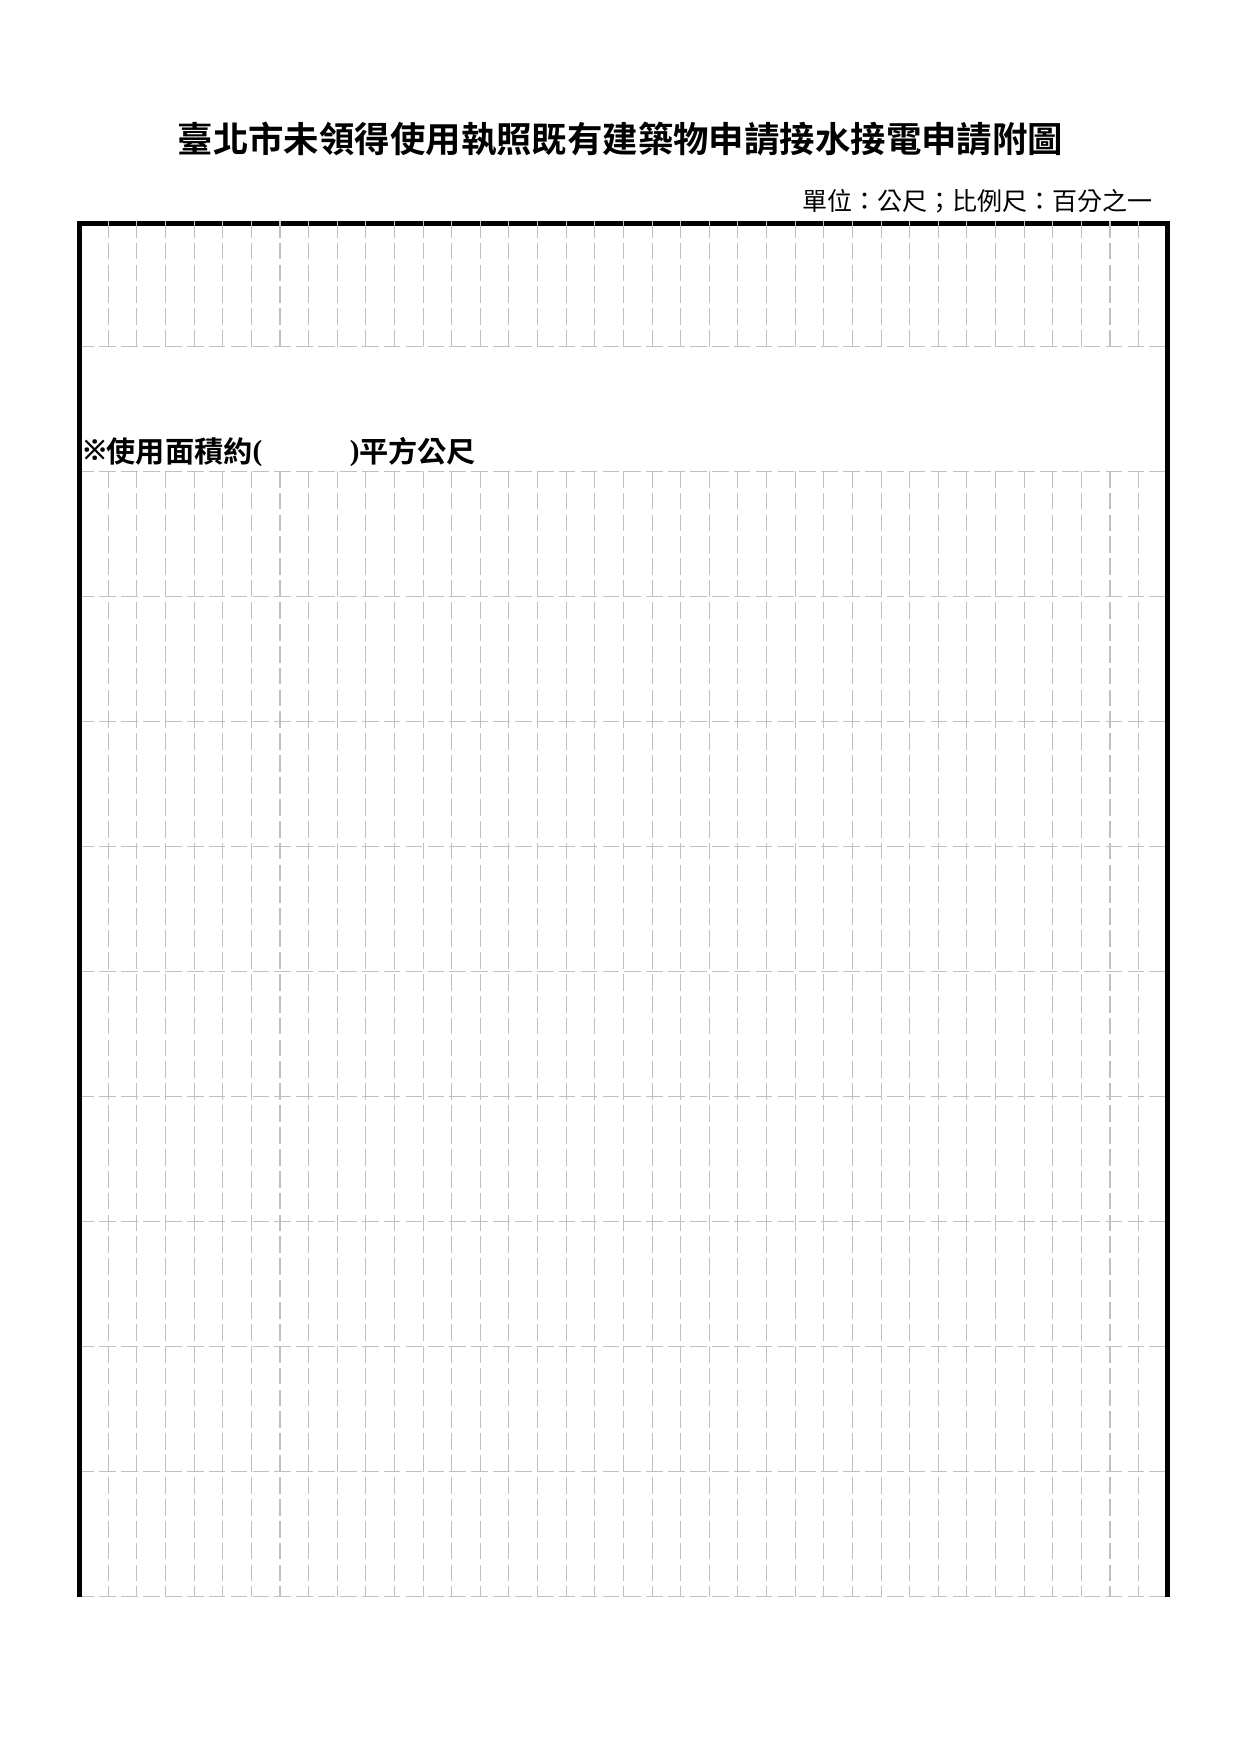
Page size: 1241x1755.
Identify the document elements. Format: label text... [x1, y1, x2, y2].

table_cell [881, 1346, 909, 1471]
table_cell [595, 471, 623, 596]
table_cell [309, 1221, 337, 1346]
table_cell [566, 1221, 595, 1346]
table_cell [509, 1221, 537, 1346]
table_cell [280, 1096, 308, 1221]
table_cell [280, 1346, 308, 1471]
table_header [967, 226, 995, 346]
table_cell [1081, 971, 1110, 1096]
table_cell [910, 1221, 938, 1346]
table_cell [766, 721, 795, 846]
table_header [995, 226, 1024, 346]
table_cell [910, 1096, 938, 1221]
table_cell [1081, 596, 1110, 721]
table_header [337, 226, 366, 346]
table_cell [681, 721, 709, 846]
table_cell [566, 471, 595, 596]
table_cell [509, 721, 537, 846]
table_cell [108, 721, 137, 846]
table_cell [681, 596, 709, 721]
table_cell [795, 1221, 824, 1346]
table_cell [82, 1221, 108, 1346]
table_cell [1053, 471, 1081, 596]
table_cell [766, 1096, 795, 1221]
table_header [452, 226, 480, 346]
table_cell [108, 1471, 137, 1596]
table_cell [766, 1221, 795, 1346]
table_cell [166, 596, 194, 721]
text 單位：公尺；比例尺：百分之一 [77, 158, 1163, 221]
table_cell [82, 1471, 108, 1596]
table_cell [910, 1471, 938, 1596]
table_cell [166, 721, 194, 846]
table_cell [910, 596, 938, 721]
table_header [480, 226, 509, 346]
table_cell [538, 971, 566, 1096]
table_cell [681, 471, 709, 596]
table_cell [309, 596, 337, 721]
table_cell [852, 1471, 881, 1596]
table_cell [509, 846, 537, 971]
table_header [395, 226, 423, 346]
table_cell [881, 1221, 909, 1346]
table_cell [824, 1096, 852, 1221]
table_cell [538, 1346, 566, 1471]
table_cell [1024, 971, 1053, 1096]
table_cell [652, 471, 681, 596]
table_cell [681, 846, 709, 971]
table_cell [709, 721, 738, 846]
table_cell [881, 721, 909, 846]
table_cell [395, 846, 423, 971]
table_cell [1139, 1221, 1165, 1346]
table_cell [738, 471, 766, 596]
table_cell [423, 471, 452, 596]
table_cell [423, 1221, 452, 1346]
table_cell [1024, 596, 1053, 721]
table_cell [1053, 971, 1081, 1096]
table_cell [995, 1471, 1024, 1596]
table_cell [967, 971, 995, 1096]
table_cell [766, 471, 795, 596]
table_cell [480, 596, 509, 721]
table_cell [738, 1471, 766, 1596]
table_cell [1053, 1471, 1081, 1596]
table_header [1053, 226, 1081, 346]
table_cell [566, 971, 595, 1096]
table_cell [967, 1096, 995, 1221]
table_cell [881, 1096, 909, 1221]
table_cell [137, 1346, 166, 1471]
table_cell [280, 971, 308, 1096]
table_cell [1110, 1221, 1138, 1346]
table_cell [595, 971, 623, 1096]
table_cell [824, 1346, 852, 1471]
table_cell [82, 471, 108, 596]
table_cell [395, 721, 423, 846]
table_cell [652, 721, 681, 846]
table_cell [938, 1346, 967, 1471]
table_cell [194, 721, 223, 846]
table_cell [337, 846, 366, 971]
table_cell [108, 971, 137, 1096]
table_cell [1053, 1346, 1081, 1471]
table_cell [1081, 846, 1110, 971]
table_cell [337, 471, 366, 596]
table_cell [166, 1471, 194, 1596]
table_cell [423, 596, 452, 721]
table_cell [852, 596, 881, 721]
table_cell [251, 1471, 280, 1596]
table_cell [595, 721, 623, 846]
table_cell [337, 1346, 366, 1471]
table_header [852, 226, 881, 346]
table_cell [395, 971, 423, 1096]
table_cell [366, 471, 394, 596]
table_cell [452, 596, 480, 721]
table_header [1139, 226, 1165, 346]
table_cell [423, 846, 452, 971]
table_cell [910, 471, 938, 596]
table_cell [652, 1221, 681, 1346]
table_cell [566, 596, 595, 721]
table_header [108, 226, 137, 346]
table_cell [595, 596, 623, 721]
table_cell [824, 1221, 852, 1346]
table_cell [395, 1096, 423, 1221]
table_cell [624, 1096, 652, 1221]
table_cell [566, 846, 595, 971]
table_cell [480, 846, 509, 971]
table_cell [395, 471, 423, 596]
table_cell [910, 971, 938, 1096]
table_cell [1139, 971, 1165, 1096]
table_cell [137, 1471, 166, 1596]
table_cell [1053, 846, 1081, 971]
table_cell [709, 846, 738, 971]
table_cell [251, 721, 280, 846]
table_cell [1024, 846, 1053, 971]
table_cell [1053, 1096, 1081, 1221]
table_cell [137, 1096, 166, 1221]
table_cell [681, 1346, 709, 1471]
table_cell [938, 846, 967, 971]
table_cell [595, 846, 623, 971]
table_cell [824, 1471, 852, 1596]
table_cell [423, 1346, 452, 1471]
table_cell [967, 846, 995, 971]
table_cell [366, 846, 394, 971]
table_cell [309, 1096, 337, 1221]
table_header [709, 226, 738, 346]
table_header [566, 226, 595, 346]
table_cell [223, 971, 251, 1096]
table_cell [223, 1471, 251, 1596]
table_header [137, 226, 166, 346]
table_cell [223, 1096, 251, 1221]
table_cell [967, 721, 995, 846]
table_cell [223, 721, 251, 846]
table_cell [795, 596, 824, 721]
table_cell [824, 846, 852, 971]
table_cell [108, 471, 137, 596]
table_cell [967, 1221, 995, 1346]
table_cell [795, 1471, 824, 1596]
table_cell [738, 971, 766, 1096]
table_cell [738, 1096, 766, 1221]
table_cell [795, 971, 824, 1096]
table_cell [166, 846, 194, 971]
table_cell [538, 1471, 566, 1596]
table_cell [82, 1096, 108, 1221]
table_header [824, 226, 852, 346]
table_cell [881, 596, 909, 721]
table_cell [194, 596, 223, 721]
table_cell [309, 721, 337, 846]
table_cell [337, 971, 366, 1096]
table_cell [910, 846, 938, 971]
table_cell [938, 1221, 967, 1346]
table_cell [223, 471, 251, 596]
table_cell [509, 1096, 537, 1221]
table_cell [194, 1221, 223, 1346]
table_cell [395, 596, 423, 721]
table_cell [766, 971, 795, 1096]
table_cell [108, 846, 137, 971]
text 臺北市未領得使用執照既有建築物申請接水接電申請附圖 [77, 96, 1163, 158]
table_cell [509, 471, 537, 596]
table_cell [995, 846, 1024, 971]
table_cell [1024, 1096, 1053, 1221]
table_cell [681, 971, 709, 1096]
table_cell [366, 596, 394, 721]
table_cell [709, 471, 738, 596]
table_cell [137, 471, 166, 596]
table_cell [1081, 1096, 1110, 1221]
table_header [366, 226, 394, 346]
table_header [1110, 226, 1138, 346]
table_cell [938, 1471, 967, 1596]
table_cell [824, 721, 852, 846]
table_header [194, 226, 223, 346]
table_cell [967, 471, 995, 596]
table_cell [624, 471, 652, 596]
table_header [681, 226, 709, 346]
table_cell [1024, 1471, 1053, 1596]
table_cell [137, 971, 166, 1096]
table_cell [738, 721, 766, 846]
table_cell [624, 596, 652, 721]
table_cell [223, 846, 251, 971]
table_cell [423, 971, 452, 1096]
table_cell [1110, 596, 1138, 721]
table_cell [995, 971, 1024, 1096]
table_cell [82, 596, 108, 721]
table_cell [538, 846, 566, 971]
table_cell [137, 846, 166, 971]
table_cell [995, 1221, 1024, 1346]
table_cell [452, 471, 480, 596]
table_cell [1053, 596, 1081, 721]
table_cell [624, 971, 652, 1096]
table_header [910, 226, 938, 346]
table_cell [108, 1221, 137, 1346]
table_cell [251, 596, 280, 721]
table_cell [423, 1096, 452, 1221]
table_cell [967, 1346, 995, 1471]
table_cell [852, 971, 881, 1096]
table_cell [137, 1221, 166, 1346]
table_cell [1110, 1346, 1138, 1471]
table_cell [538, 1221, 566, 1346]
table_cell [452, 1471, 480, 1596]
table_header [1024, 226, 1053, 346]
table_cell [1024, 721, 1053, 846]
table_cell [624, 846, 652, 971]
table_cell [280, 1221, 308, 1346]
table_header [538, 226, 566, 346]
table_header [166, 226, 194, 346]
table_cell [480, 971, 509, 1096]
table_cell [1053, 1221, 1081, 1346]
table_cell [251, 1346, 280, 1471]
table_cell [366, 1471, 394, 1596]
table_cell [766, 596, 795, 721]
table_header [1081, 226, 1110, 346]
table_header [509, 226, 537, 346]
table_cell [82, 971, 108, 1096]
table_cell [852, 846, 881, 971]
table_cell [194, 471, 223, 596]
table_cell [366, 1346, 394, 1471]
table_header [423, 226, 452, 346]
table_cell [795, 721, 824, 846]
table_cell [509, 971, 537, 1096]
table_cell [709, 1221, 738, 1346]
table_cell [709, 1096, 738, 1221]
table_cell [166, 1221, 194, 1346]
table_cell [595, 1346, 623, 1471]
table_cell ※使用面積約( )平方公尺 [82, 346, 1165, 471]
table_cell [280, 846, 308, 971]
table_cell [366, 971, 394, 1096]
table_cell [337, 596, 366, 721]
table_cell [595, 1096, 623, 1221]
table_cell [566, 721, 595, 846]
table_cell [194, 1471, 223, 1596]
table_header [280, 226, 308, 346]
table_cell [452, 721, 480, 846]
table_cell [1053, 721, 1081, 846]
table_cell [852, 1221, 881, 1346]
table_cell [423, 721, 452, 846]
table_cell [366, 721, 394, 846]
table_cell [1081, 721, 1110, 846]
table_cell [1139, 471, 1165, 596]
table_cell [910, 1346, 938, 1471]
table_cell [251, 971, 280, 1096]
table_header [595, 226, 623, 346]
table_cell [995, 471, 1024, 596]
table_cell [1081, 471, 1110, 596]
table_cell [1139, 596, 1165, 721]
table_cell [309, 1471, 337, 1596]
table_cell [395, 1221, 423, 1346]
table_cell [223, 1221, 251, 1346]
table_cell [108, 1346, 137, 1471]
table_cell [480, 721, 509, 846]
table_cell [166, 471, 194, 596]
table_cell [280, 471, 308, 596]
table_cell [995, 596, 1024, 721]
table_cell [1139, 1471, 1165, 1596]
table_cell [452, 971, 480, 1096]
table_cell [480, 1096, 509, 1221]
table_cell [709, 596, 738, 721]
table_cell [681, 1096, 709, 1221]
table_cell [566, 1096, 595, 1221]
table_cell [709, 1346, 738, 1471]
table_cell [652, 596, 681, 721]
table_cell [280, 721, 308, 846]
table_cell [538, 721, 566, 846]
table_cell [1110, 971, 1138, 1096]
table_header [251, 226, 280, 346]
table_cell [309, 471, 337, 596]
table_header [624, 226, 652, 346]
table_cell [967, 1471, 995, 1596]
table_cell [824, 596, 852, 721]
table_cell [624, 1221, 652, 1346]
table_cell [309, 846, 337, 971]
table_cell [652, 1471, 681, 1596]
table_cell [366, 1221, 394, 1346]
table_cell [738, 1221, 766, 1346]
table_cell [223, 1346, 251, 1471]
table_header [652, 226, 681, 346]
table_cell [1139, 1096, 1165, 1221]
table_cell [251, 1221, 280, 1346]
table_cell [795, 471, 824, 596]
table_cell [538, 1096, 566, 1221]
table_cell [509, 1471, 537, 1596]
table_cell [82, 1346, 108, 1471]
table_cell [280, 596, 308, 721]
table_cell [1024, 1221, 1053, 1346]
table_cell [280, 1471, 308, 1596]
table_cell [595, 1221, 623, 1346]
table_header [738, 226, 766, 346]
table_cell [624, 1471, 652, 1596]
table_cell [795, 1096, 824, 1221]
table_cell [509, 596, 537, 721]
table_cell [824, 971, 852, 1096]
table_header [223, 226, 251, 346]
table_cell [910, 721, 938, 846]
table_cell [566, 1471, 595, 1596]
table_cell [194, 846, 223, 971]
table_cell [881, 1471, 909, 1596]
table_cell [82, 846, 108, 971]
table_cell [452, 1221, 480, 1346]
table_cell [480, 1471, 509, 1596]
table_cell [480, 471, 509, 596]
table_cell [709, 971, 738, 1096]
table_cell [652, 1096, 681, 1221]
table_cell [1024, 471, 1053, 596]
table_cell [852, 721, 881, 846]
table_cell [881, 971, 909, 1096]
table_cell [852, 471, 881, 596]
table_cell [395, 1471, 423, 1596]
table_cell [938, 471, 967, 596]
table_cell [82, 721, 108, 846]
table_cell [652, 1346, 681, 1471]
table_cell [1110, 1096, 1138, 1221]
table_cell [1139, 846, 1165, 971]
table_cell [166, 1346, 194, 1471]
table_cell [137, 721, 166, 846]
table_cell [595, 1471, 623, 1596]
table_cell [538, 471, 566, 596]
table_cell [795, 1346, 824, 1471]
table_cell [309, 971, 337, 1096]
table_cell [652, 971, 681, 1096]
table_cell [337, 1471, 366, 1596]
table_cell [423, 1471, 452, 1596]
table_cell [995, 721, 1024, 846]
table_cell [166, 971, 194, 1096]
table_cell [1081, 1346, 1110, 1471]
table_cell [223, 596, 251, 721]
table_cell [766, 1471, 795, 1596]
table_cell [452, 846, 480, 971]
table_header [766, 226, 795, 346]
table_cell [1081, 1471, 1110, 1596]
table_cell [738, 1346, 766, 1471]
table_cell [194, 971, 223, 1096]
table_cell [1024, 1346, 1053, 1471]
table_cell [194, 1346, 223, 1471]
table_cell [624, 721, 652, 846]
table_cell [1139, 721, 1165, 846]
table_header [795, 226, 824, 346]
table_header [881, 226, 909, 346]
table_cell [337, 1096, 366, 1221]
table_cell [938, 1096, 967, 1221]
table_cell [1110, 721, 1138, 846]
table_cell [509, 1346, 537, 1471]
table_cell [1139, 1346, 1165, 1471]
table_cell [938, 721, 967, 846]
table_cell [852, 1096, 881, 1221]
table_cell [766, 846, 795, 971]
table_header [82, 226, 108, 346]
table_header [309, 226, 337, 346]
table_cell [395, 1346, 423, 1471]
table_cell [1081, 1221, 1110, 1346]
table_cell [166, 1096, 194, 1221]
table_cell [681, 1221, 709, 1346]
table_cell [108, 1096, 137, 1221]
table_cell [852, 1346, 881, 1471]
table_cell [738, 846, 766, 971]
table_cell [251, 846, 280, 971]
table_cell [681, 1471, 709, 1596]
table_cell [480, 1346, 509, 1471]
table_cell [881, 846, 909, 971]
table_cell [480, 1221, 509, 1346]
table_cell [251, 471, 280, 596]
table_cell [652, 846, 681, 971]
table_header [938, 226, 967, 346]
table_cell [337, 1221, 366, 1346]
table_cell [538, 596, 566, 721]
table_cell [738, 596, 766, 721]
table_cell [938, 971, 967, 1096]
table_cell [766, 1346, 795, 1471]
table_cell [108, 596, 137, 721]
table_cell [137, 596, 166, 721]
table_cell [881, 471, 909, 596]
table_cell [795, 846, 824, 971]
table_cell [995, 1096, 1024, 1221]
table_cell [1110, 471, 1138, 596]
table_cell [309, 1346, 337, 1471]
table_cell [938, 596, 967, 721]
table_cell [366, 1096, 394, 1221]
table_cell [452, 1096, 480, 1221]
table_cell [995, 1346, 1024, 1471]
table_cell [624, 1346, 652, 1471]
table_cell [194, 1096, 223, 1221]
table_cell [1110, 846, 1138, 971]
table_cell [251, 1096, 280, 1221]
table_cell [337, 721, 366, 846]
table_cell [452, 1346, 480, 1471]
table_cell [967, 596, 995, 721]
table_cell [566, 1346, 595, 1471]
table_cell [824, 471, 852, 596]
table_cell [1110, 1471, 1138, 1596]
table_cell [709, 1471, 738, 1596]
